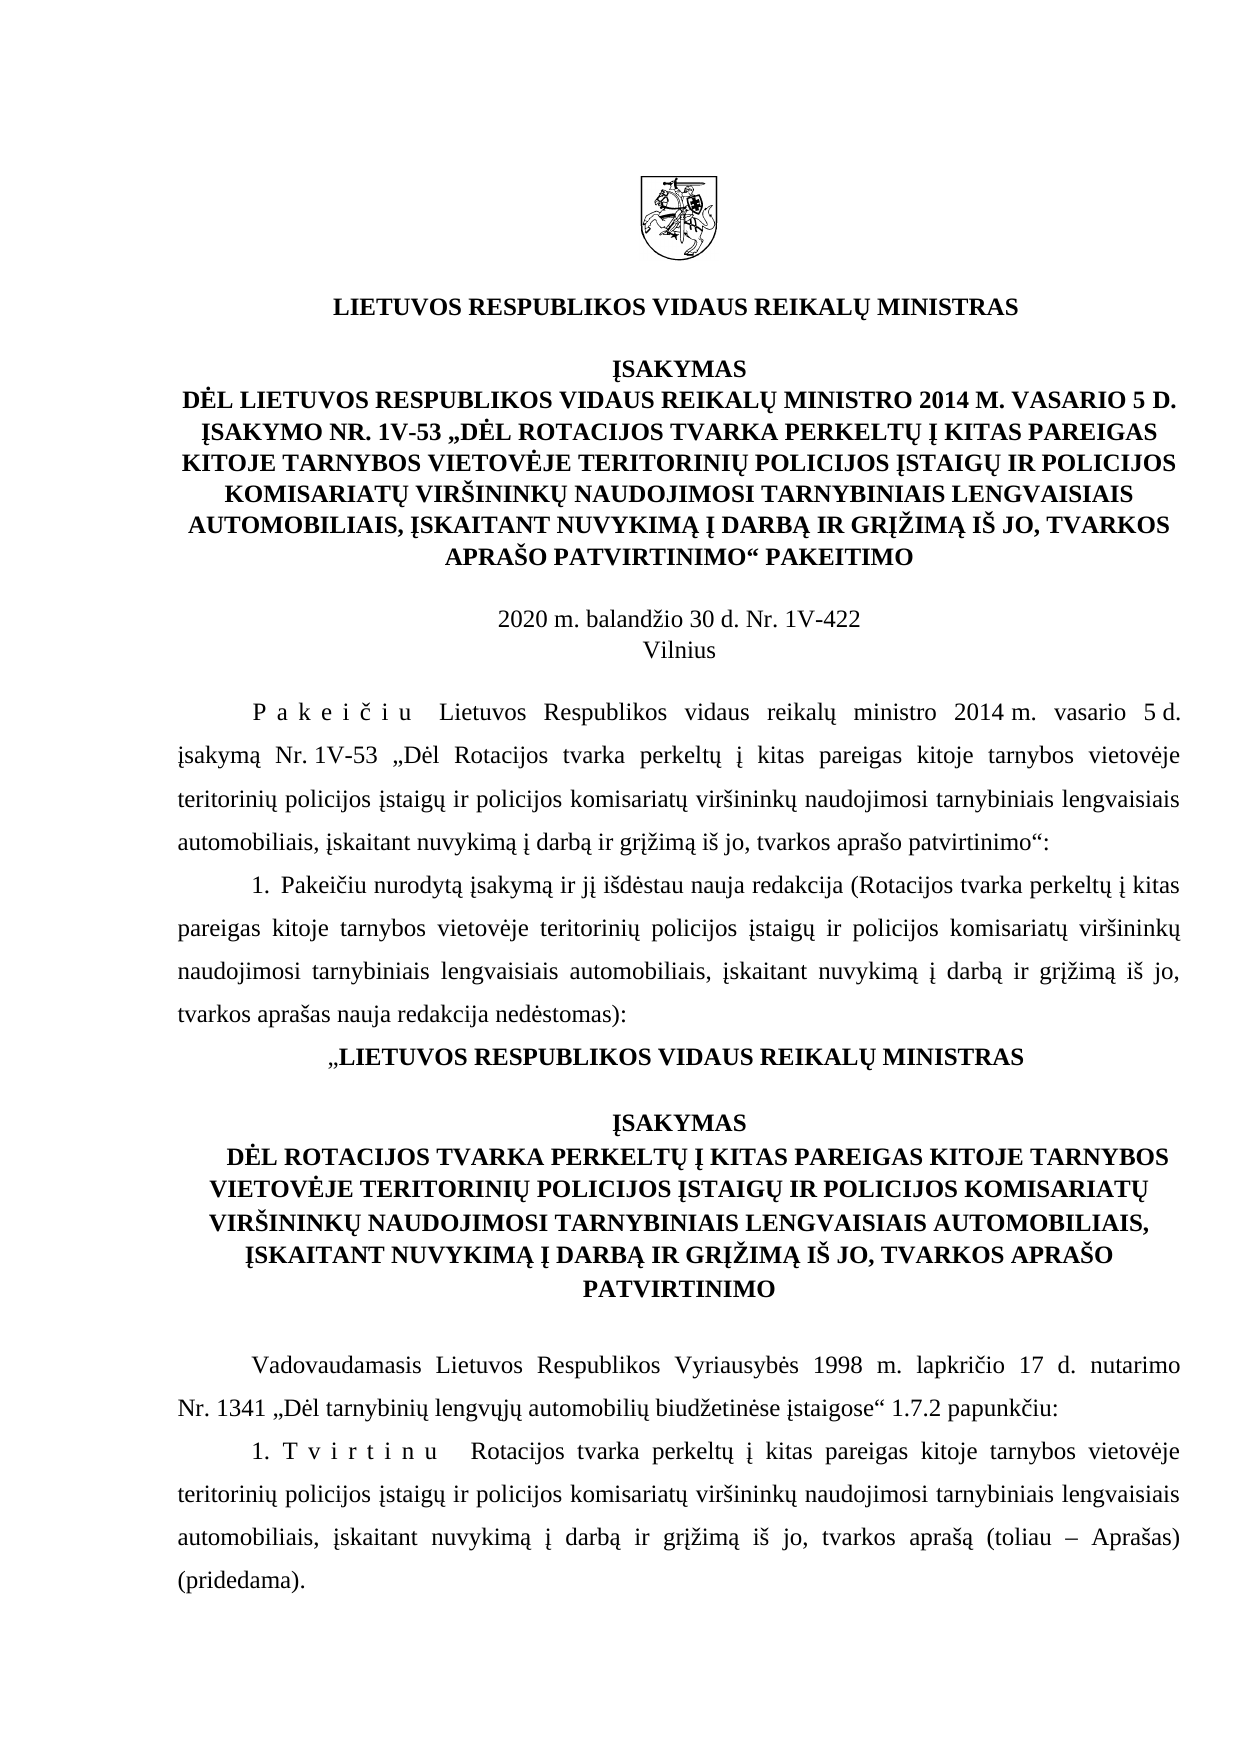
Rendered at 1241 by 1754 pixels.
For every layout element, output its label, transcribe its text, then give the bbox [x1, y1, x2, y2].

text DĖL LIETUVOS RESPUBLIKOS VIDAUS REIKALŲ MINISTRO 2014 M. VASARIO 5 D. ĮSAKYMO NR. 1V-53 „DĖL ROTACIJOS TVARKA PERKELTŲ Į KITAS PAREIGAS KITOJE TARNYBOS VIETOVĖJE TERITORINIŲ POLICIJOS ĮSTAIGŲ IR POLICIJOS KOMISARIATŲ VIRŠININKŲ NAUDOJIMOSI TARNYBINIAIS LENGVAISIAIS AUTOMOBILIAIS, ĮSKAITANT NUVYKIMĄ Į DARBĄ IR GRĮŽIMĄ IŠ JO, TVARKOS APRAŠO PATVIRTINIMO“ PAKEITIMO [177, 383, 1181, 570]
text 2020 m. balandžio 30 d. Nr. 1V-422 [177, 602, 1181, 633]
text „LIETUVOS RESPUBLIKOS VIDAUS REIKALŲ MINISTRAS [177, 1042, 1181, 1071]
text ĮSAKYMAS [177, 352, 1181, 383]
text Vilnius [177, 633, 1181, 664]
text DĖL ROTACIJOS TVARKA PERKELTŲ Į KITAS PAREIGAS KITOJE TARNYBOS VIETOVĖJE TERITORINIŲ POLICIJOS ĮSTAIGŲ IR POLICIJOS KOMISARIATŲ VIRŠININKŲ NAUDOJIMOSI TARNYBINIAIS LENGVAISIAIS AUTOMOBILIAIS, ĮSKAITANT NUVYKIMĄ Į DARBĄ IR GRĮŽIMĄ IŠ JO, TVARKOS APRAŠO PATVIRTINIMO [177, 1142, 1181, 1302]
text Pakeičiu Lietuvos Respublikos vidaus reikalų ministro 2014 m. vasario 5 d. įsakymą Nr. 1V-53 „Dėl Rotacijos tvarka perkeltų į kitas pareigas kitoje tarnybos vietovėje teritorinių policijos įstaigų ir policijos komisariatų viršininkų naudojimosi tarnybiniais lengvaisiais automobiliais, įskaitant nuvykimą į darbą ir grįžimą iš jo, tvarkos aprašo patvirtinimo“: [177, 697, 1181, 856]
text 1. Pakeičiu nurodytą įsakymą ir jį išdėstau nauja redakcija (Rotacijos tvarka perkeltų į kitas pareigas kitoje tarnybos vietovėje teritorinių policijos įstaigų ir policijos komisariatų viršininkų naudojimosi tarnybiniais lengvaisiais automobiliais, įskaitant nuvykimą į darbą ir grįžimą iš jo, tvarkos aprašas nauja redakcija nedėstomas): [177, 870, 1181, 1028]
text Vadovaudamasis Lietuvos Respublikos Vyriausybės 1998 m. lapkričio 17 d. nutarimo Nr. 1341 „Dėl tarnybinių lengvųjų automobilių biudžetinėse įstaigose“ 1.7.2 papunkčiu: [177, 1350, 1181, 1422]
text ĮSAKYMAS [177, 1108, 1181, 1137]
text LIETUVOS RESPUBLIKOS VIDAUS REIKALŲ MINISTRAS [177, 289, 1181, 320]
text 1. Tvirtinu Rotacijos tvarka perkeltų į kitas pareigas kitoje tarnybos vietovėje teritorinių policijos įstaigų ir policijos komisariatų viršininkų naudojimosi tarnybiniais lengvaisiais automobiliais, įskaitant nuvykimą į darbą ir grįžimą iš jo, tvarkos aprašą (toliau – Aprašas) (pridedama). [177, 1436, 1181, 1594]
